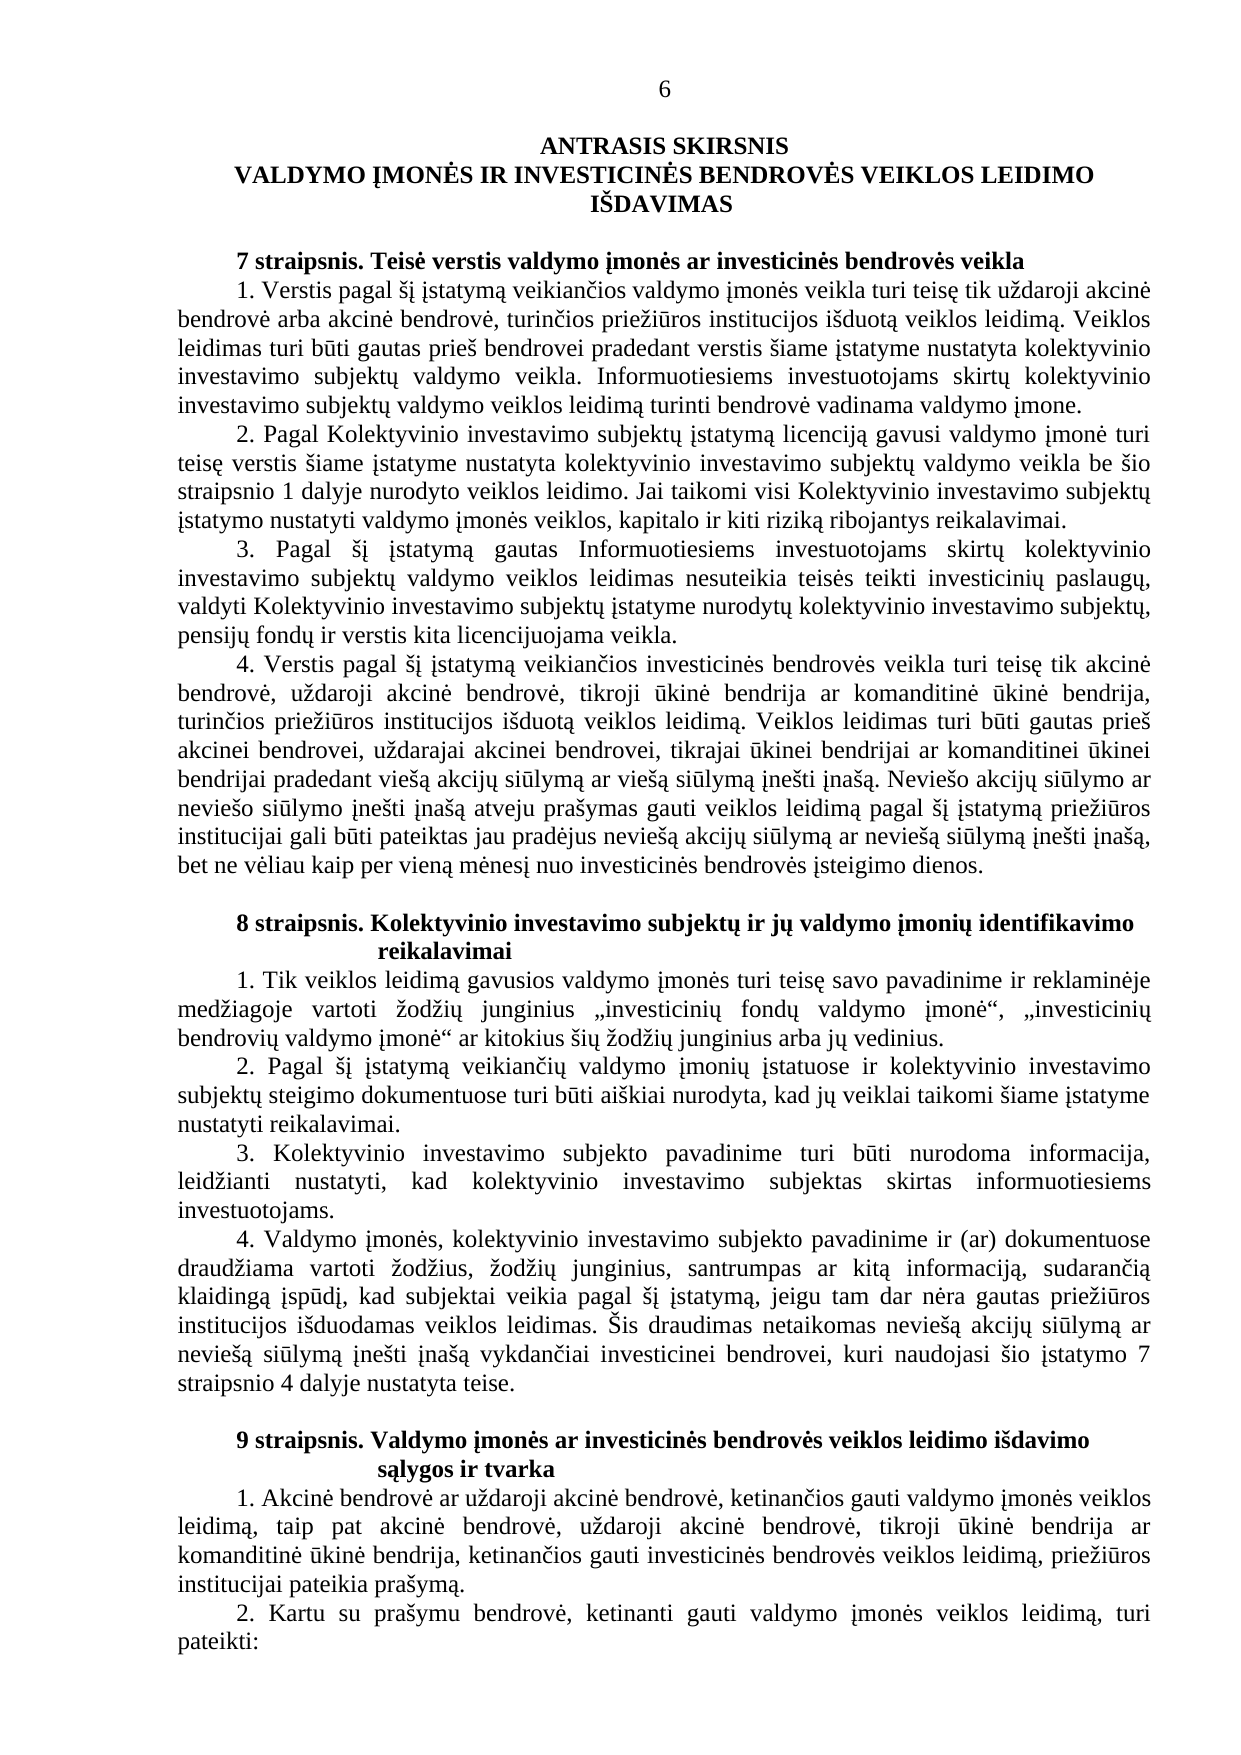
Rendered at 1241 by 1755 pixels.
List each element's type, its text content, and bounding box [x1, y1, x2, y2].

text VALDYMO ĮMONĖS IR INVESTICINĖS BENDROVĖS VEIKLOS LEIDIMO IŠDAVIMAS [177, 160, 1152, 218]
text 2. Kartu su prašymu bendrovė, ketinanti gauti valdymo įmonės veiklos leidimą, turi pateikti: [177, 1598, 1152, 1655]
text ANTRASIS SKIRSNIS [177, 131, 1152, 160]
text 2. Pagal šį įstatymą veikiančių valdymo įmonių įstatuose ir kolektyvinio investavimo subjektų steigimo dokumentuose turi būti aiškiai nurodyta, kad jų veiklai taikomi šiame įstatyme nustatyti reikalavimai. [177, 1051, 1152, 1138]
text 3. Pagal šį įstatymą gautas Informuotiesiems investuotojams skirtų kolektyvinio investavimo subjektų valdymo veiklos leidimas nesuteikia teisės teikti investicinių paslaugų, valdyti Kolektyvinio investavimo subjektų įstatyme nurodytų kolektyvinio investavimo subjektų, pensijų fondų ir verstis kita licencijuojama veikla. [177, 534, 1152, 649]
text 9 straipsnis. Valdymo įmonės ar investicinės bendrovės veiklos leidimo išdavimo sąlygos ir tvarka [236, 1425, 1152, 1483]
text 1. Akcinė bendrovė ar uždaroji akcinė bendrovė, ketinančios gauti valdymo įmonės veiklos leidimą, taip pat akcinė bendrovė, uždaroji akcinė bendrovė, tikroji ūkinė bendrija ar komanditinė ūkinė bendrija, ketinančios gauti investicinės bendrovės veiklos leidimą, priežiūros institucijai pateikia prašymą. [177, 1483, 1152, 1598]
text 3. Kolektyvinio investavimo subjekto pavadinime turi būti nurodoma informacija, leidžianti nustatyti, kad kolektyvinio investavimo subjektas skirtas informuotiesiems investuotojams. [177, 1138, 1152, 1224]
text 2. Pagal Kolektyvinio investavimo subjektų įstatymą licenciją gavusi valdymo įmonė turi teisę verstis šiame įstatyme nustatyta kolektyvinio investavimo subjektų valdymo veikla be šio straipsnio 1 dalyje nurodyto veiklos leidimo. Jai taikomi visi Kolektyvinio investavimo subjektų įstatymo nustatyti valdymo įmonės veiklos, kapitalo ir kiti riziką ribojantys reikalavimai. [177, 419, 1152, 534]
text 8 straipsnis. Kolektyvinio investavimo subjektų ir jų valdymo įmonių identifikavimo reikalavimai [236, 908, 1152, 965]
text 1. Tik veiklos leidimą gavusios valdymo įmonės turi teisę savo pavadinime ir reklaminėje medžiagoje vartoti žodžių junginius „investicinių fondų valdymo įmonė“, „investicinių bendrovių valdymo įmonė“ ar kitokius šių žodžių junginius arba jų vedinius. [177, 965, 1152, 1051]
text 4. Valdymo įmonės, kolektyvinio investavimo subjekto pavadinime ir (ar) dokumentuose draudžiama vartoti žodžius, žodžių junginius, santrumpas ar kitą informaciją, sudarančią klaidingą įspūdį, kad subjektai veikia pagal šį įstatymą, jeigu tam dar nėra gautas priežiūros institucijos išduodamas veiklos leidimas. Šis draudimas netaikomas neviešą akcijų siūlymą ar neviešą siūlymą įnešti įnašą vykdančiai investicinei bendrovei, kuri naudojasi šio įstatymo 7 straipsnio 4 dalyje nustatyta teise. [177, 1224, 1152, 1396]
text 1. Verstis pagal šį įstatymą veikiančios valdymo įmonės veikla turi teisę tik uždaroji akcinė bendrovė arba akcinė bendrovė, turinčios priežiūros institucijos išduotą veiklos leidimą. Veiklos leidimas turi būti gautas prieš bendrovei pradedant verstis šiame įstatyme nustatyta kolektyvinio investavimo subjektų valdymo veikla. Informuotiesiems investuotojams skirtų kolektyvinio investavimo subjektų valdymo veiklos leidimą turinti bendrovė vadinama valdymo įmone. [177, 275, 1152, 419]
text 4. Verstis pagal šį įstatymą veikiančios investicinės bendrovės veikla turi teisę tik akcinė bendrovė, uždaroji akcinė bendrovė, tikroji ūkinė bendrija ar komanditinė ūkinė bendrija, turinčios priežiūros institucijos išduotą veiklos leidimą. Veiklos leidimas turi būti gautas prieš akcinei bendrovei, uždarajai akcinei bendrovei, tikrajai ūkinei bendrijai ar komanditinei ūkinei bendrijai pradedant viešą akcijų siūlymą ar viešą siūlymą įnešti įnašą. Neviešo akcijų siūlymo ar neviešo siūlymo įnešti įnašą atveju prašymas gauti veiklos leidimą pagal šį įstatymą priežiūros institucijai gali būti pateiktas jau pradėjus neviešą akcijų siūlymą ar neviešą siūlymą įnešti įnašą, bet ne vėliau kaip per vieną mėnesį nuo investicinės bendrovės įsteigimo dienos. [177, 649, 1152, 879]
text 7 straipsnis. Teisė verstis valdymo įmonės ar investicinės bendrovės veikla [177, 246, 1152, 275]
